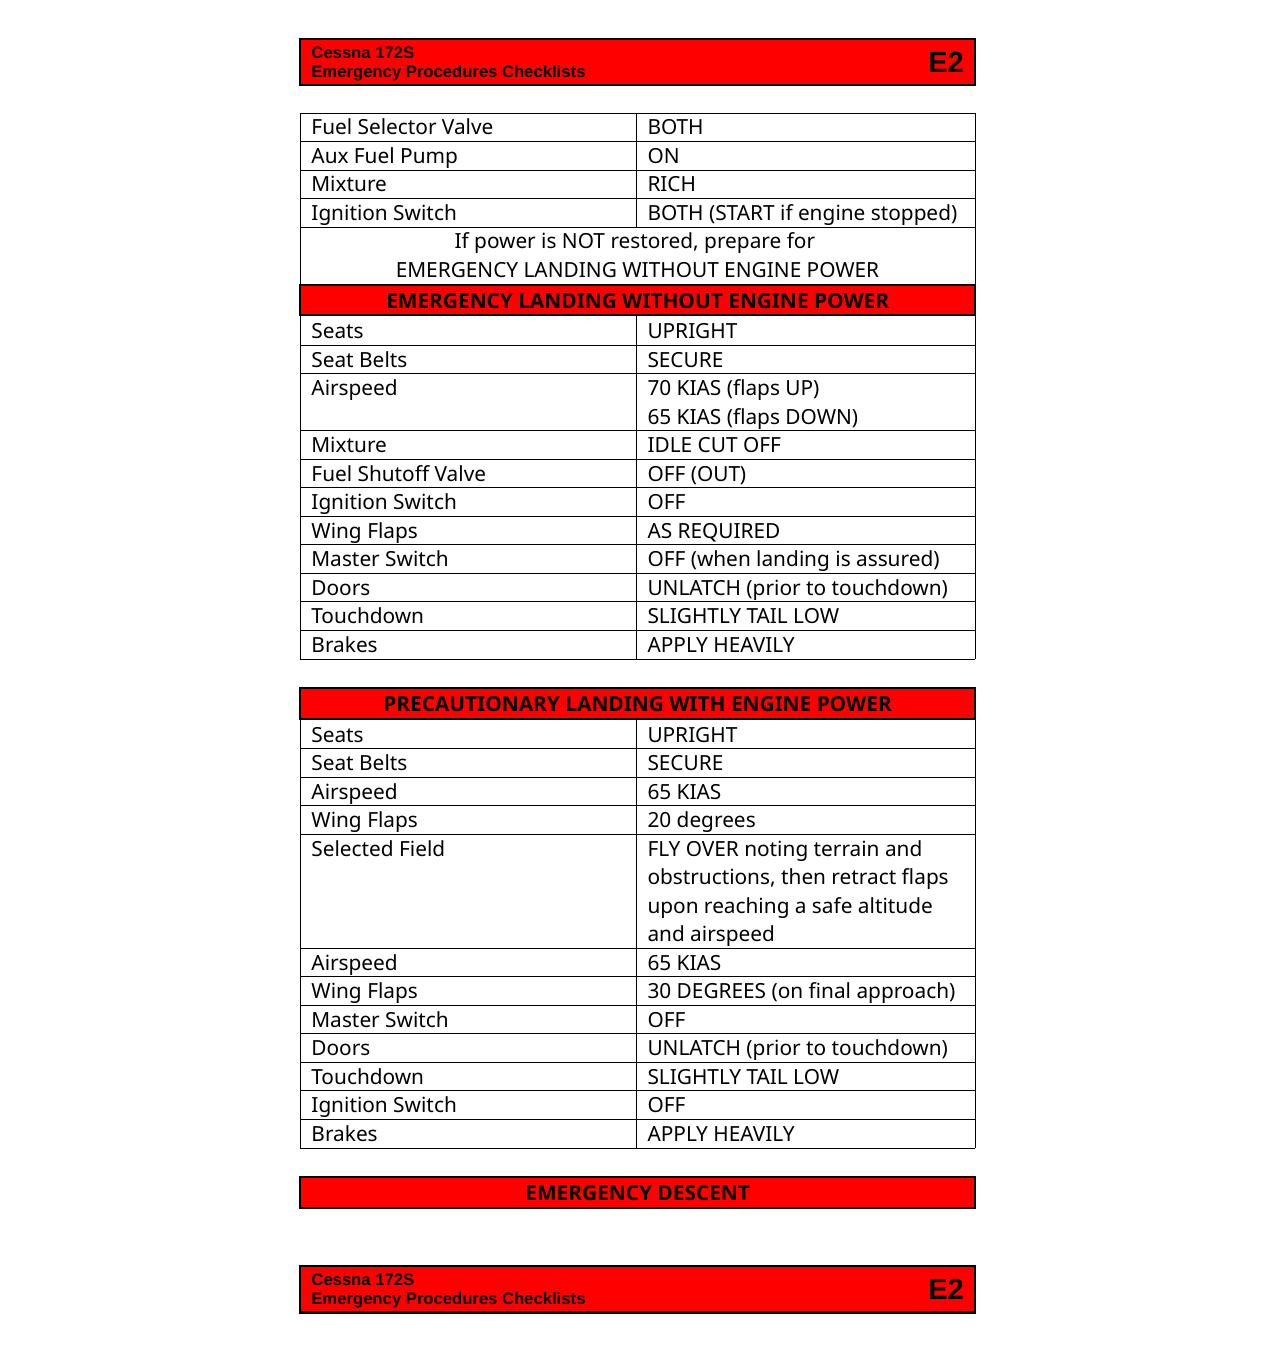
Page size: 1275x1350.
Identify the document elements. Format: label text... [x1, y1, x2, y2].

table_cell OFF (OUT) [637, 460, 975, 487]
table_cell 65 KIAS [637, 778, 975, 805]
table_cell Fuel Selector Valve [301, 114, 636, 141]
table_cell Wing Flaps [301, 806, 636, 834]
table_cell Fuel Shutoff Valve [301, 460, 636, 487]
table_cell Seats [301, 720, 636, 748]
table_cell Wing Flaps [301, 977, 636, 1005]
table_cell Mixture [301, 431, 636, 459]
table_cell BOTH [637, 114, 975, 141]
table_header EMERGENCY DESCENT [301, 1178, 974, 1207]
table_cell Doors [301, 574, 636, 601]
table_cell UNLATCH (prior to touchdown) [637, 574, 975, 601]
table_cell UPRIGHT [637, 316, 975, 345]
table_cell Master Switch [301, 545, 636, 573]
table_header EMERGENCY LANDING WITHOUT ENGINE POWER [301, 286, 974, 314]
table_cell Airspeed [301, 949, 636, 976]
table_header PRECAUTIONARY LANDING WITH ENGINE POWER [301, 689, 974, 718]
table_cell UPRIGHT [637, 720, 975, 748]
table_cell Brakes [301, 631, 636, 658]
table_cell UNLATCH (prior to touchdown) [637, 1034, 975, 1062]
table_cell Seats [301, 316, 636, 345]
table_cell Seat Belts [301, 749, 636, 777]
table_cell OFF (when landing is assured) [637, 545, 975, 573]
table_cell Touchdown [301, 602, 636, 630]
table_cell SLIGHTLY TAIL LOW [637, 1063, 975, 1090]
table_cell AS REQUIRED [637, 517, 975, 544]
table_cell 70 KIAS (flaps UP) 65 KIAS (flaps DOWN) [637, 374, 975, 430]
table_cell Ignition Switch [301, 1091, 636, 1119]
table_cell FLY OVER noting terrain and obstructions, then retract flaps upon reaching a safe altitude and airspeed [637, 835, 975, 948]
table_cell If power is NOT restored, prepare for EMERGENCY LANDING WITHOUT ENGINE POWER [301, 228, 975, 283]
table_cell Ignition Switch [301, 199, 636, 227]
table_cell IDLE CUT OFF [637, 431, 975, 459]
table_cell APPLY HEAVILY [637, 631, 975, 658]
table_cell SECURE [637, 749, 975, 777]
table_cell Airspeed [301, 778, 636, 805]
table_cell ON [637, 142, 975, 169]
table_cell OFF [637, 488, 975, 516]
table_cell RICH [637, 171, 975, 198]
table_cell Airspeed [301, 374, 636, 430]
table_cell Doors [301, 1034, 636, 1062]
table_cell OFF [637, 1091, 975, 1119]
table_cell APPLY HEAVILY [637, 1120, 975, 1147]
table_cell Wing Flaps [301, 517, 636, 544]
table_cell 30 DEGREES (on final approach) [637, 977, 975, 1005]
table_cell Selected Field [301, 835, 636, 948]
table_cell 65 KIAS [637, 949, 975, 976]
table_cell OFF [637, 1006, 975, 1033]
table_cell 20 degrees [637, 806, 975, 834]
table_cell Seat Belts [301, 346, 636, 373]
table_cell SECURE [637, 346, 975, 373]
table_cell Master Switch [301, 1006, 636, 1033]
table_cell Aux Fuel Pump [301, 142, 636, 169]
table_cell Mixture [301, 171, 636, 198]
table_cell SLIGHTLY TAIL LOW [637, 602, 975, 630]
table_cell Ignition Switch [301, 488, 636, 516]
table_cell Brakes [301, 1120, 636, 1147]
table_cell BOTH (START if engine stopped) [637, 199, 975, 227]
table_cell Touchdown [301, 1063, 636, 1090]
